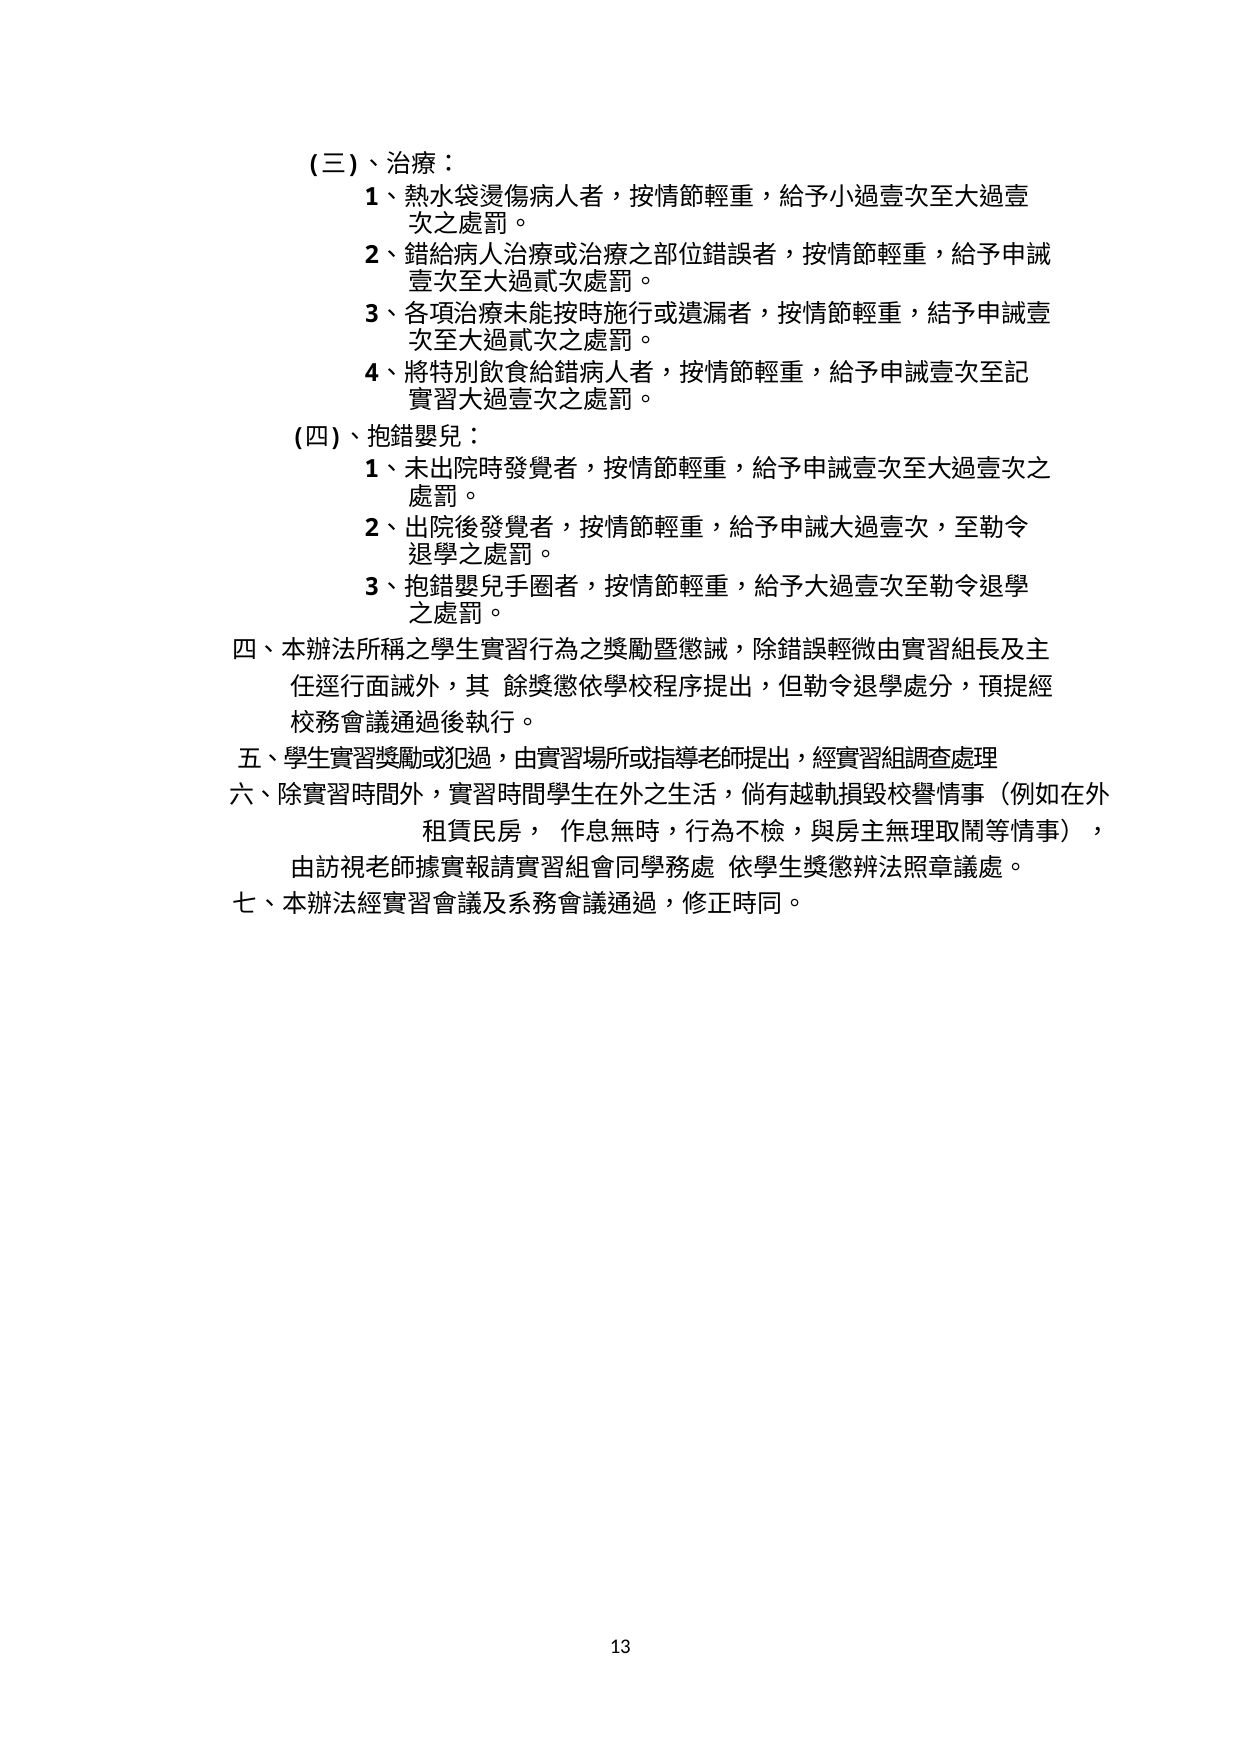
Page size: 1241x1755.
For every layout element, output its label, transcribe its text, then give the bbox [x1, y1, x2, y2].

text 3、各項治療未能按時施行或遺漏者，按情節輕重，結予申誡壹次至大過貳次之處罰。 [364, 299, 1053, 357]
text 五、學生實習獎勵或犯過，由實習場所或指導老師提出，經實習組調查處理。 [135, 739, 998, 775]
text 1、熱水袋燙傷病人者，按情節輕重，給予小過壹次至大過壹次之處罰。 [364, 182, 1053, 240]
text (四)、抱錯嬰兒： [291, 416, 1103, 452]
text 3、抱錯嬰兒手圈者，按情節輕重，給予大過壹次至勒令退學之處罰。 [364, 572, 1053, 630]
text 4、將特別飲食給錯病人者，按情節輕重，給予申誡壹次至記實習大過壹次之處罰。 [364, 358, 1053, 416]
text 由訪視老師據實報請實習組會同學務處 依學生獎懲辨法照章議處。七、本辦法經實習會議及系務會議通過，修正時同。 [232, 847, 1029, 920]
text 2、錯給病人治療或治療之部位錯誤者，按情節輕重，給予申誡壹次至大過貳次處罰。 [364, 240, 1053, 298]
text 1、未出院時發覺者，按情節輕重，給予申誡壹次至大過壹次之處罰。 [364, 454, 1053, 512]
text 六、除實習時間外，實習時間學生在外之生活，倘有越軌損毀校譽情事（例如在外租賃民房， 作息無時，行為不檢，與房主無理取鬧等情事）， [224, 775, 1110, 847]
text (三)、治療： [291, 144, 1103, 180]
text 2、出院後發覺者，按情節輕重，給予申誡大過壹次，至勒令退學之處罰。 [364, 513, 1053, 571]
text 四、本辦法所稱之學生實習行為之獎勵暨懲誡，除錯誤輕微由實習組長及主任逕行面誡外，其 餘獎懲依學校程序提出，但勒令退學處分，頇提經校務會議通過後執行。 [232, 630, 1054, 739]
